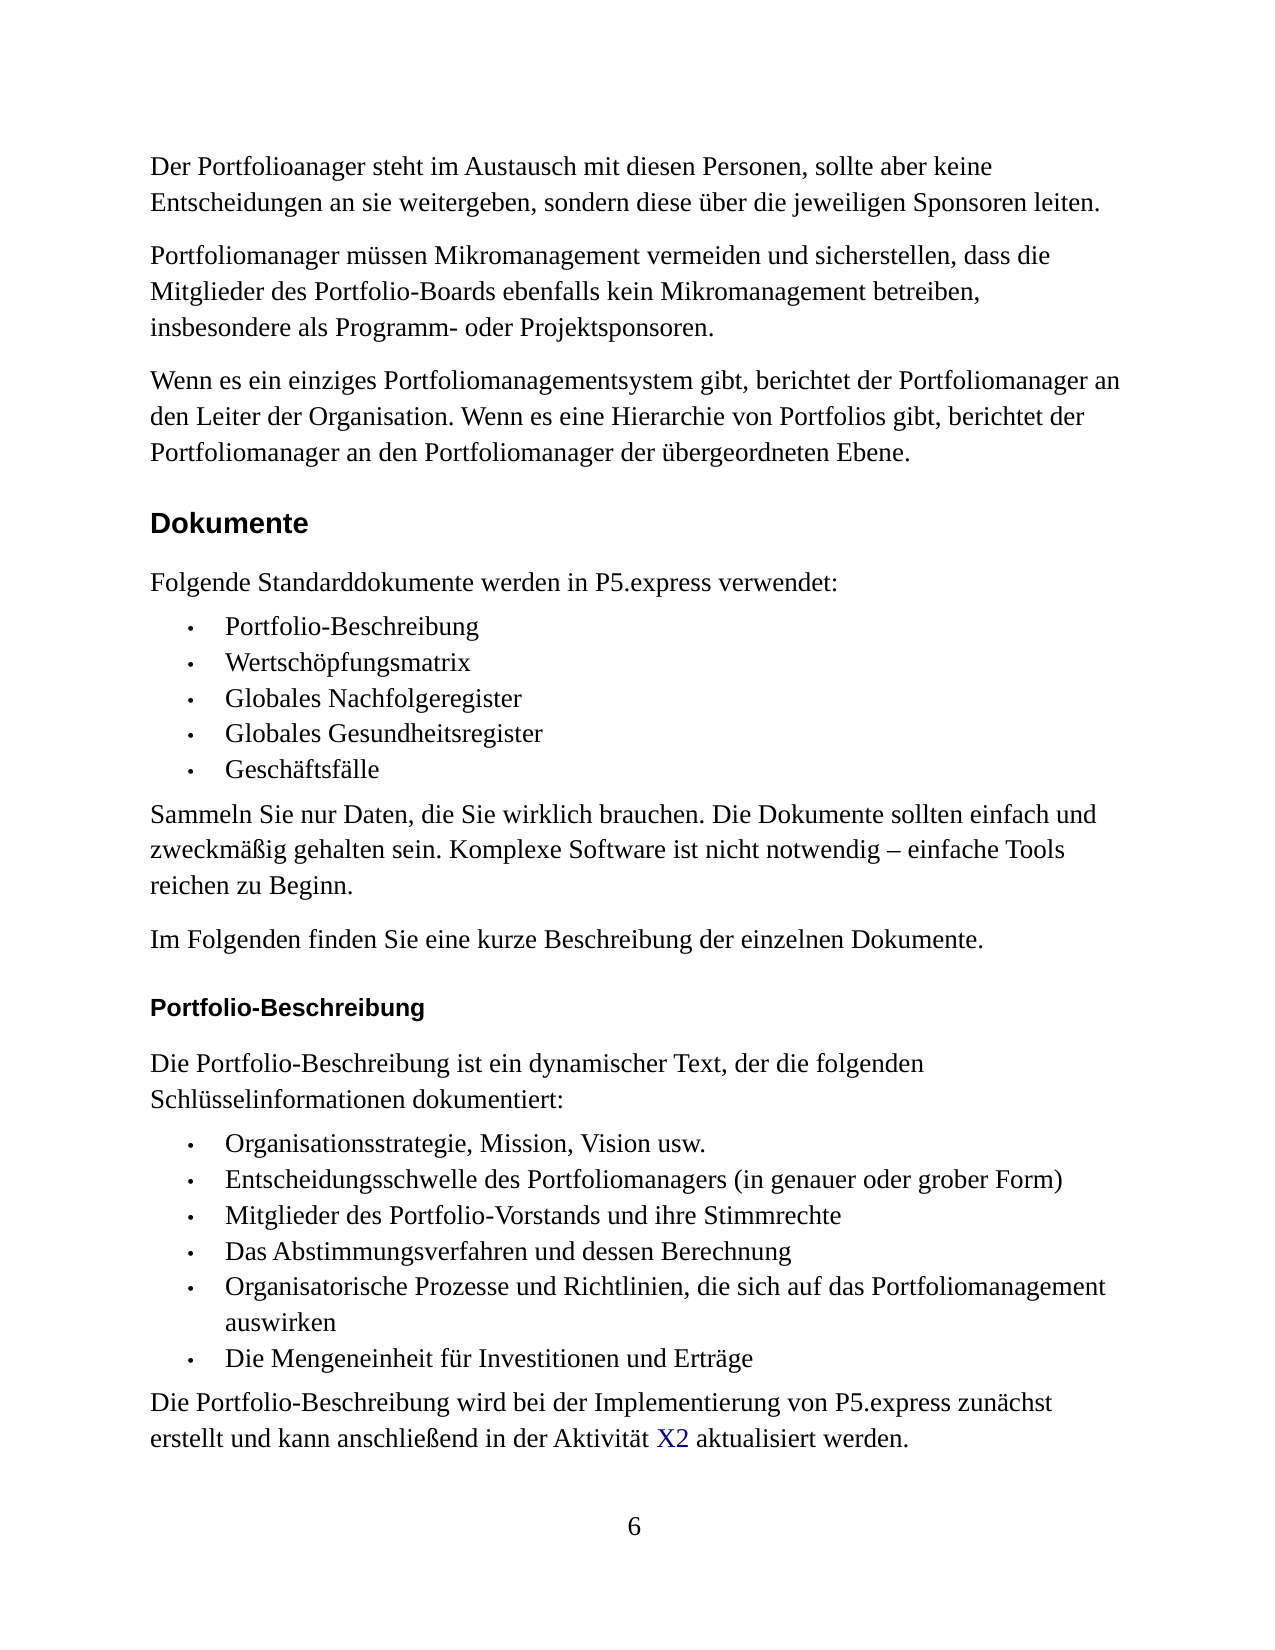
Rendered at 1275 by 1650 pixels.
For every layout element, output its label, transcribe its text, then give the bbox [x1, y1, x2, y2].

text Im Folgenden finden Sie eine kurze Beschreibung der einzelnen Dokumente. [150, 923, 1125, 954]
text Der Portfolioanager steht im Austausch mit diesen Personen, sollte aber keine Entscheidungen an sie weitergeben, sondern diese über die jeweiligen Sponsoren leiten. [150, 150, 1125, 217]
text Portfoliomanager müssen Mikromanagement vermeiden und sicherstellen, dass die Mitglieder des Portfolio-Boards ebenfalls kein Mikromanagement betreiben, insbesondere als Programm- oder Projektsponsoren. [150, 239, 1125, 342]
text Die Portfolio-Beschreibung wird bei der Implementierung von P5.express zunächst erstellt und kann anschließend in der Aktivität X2 aktualisiert werden. [150, 1386, 1125, 1453]
text Sammeln Sie nur Daten, die Sie wirklich brauchen. Die Dokumente sollten einfach und zweckmäßig gehalten sein. Komplexe Software ist nicht notwendig – einfache Tools reichen zu Beginn. [150, 798, 1125, 901]
text Wenn es ein einziges Portfoliomanagementsystem gibt, berichtet der Portfoliomanager an den Leiter der Organisation. Wenn es eine Hierarchie von Portfolios gibt, berichtet der Portfoliomanager an den Portfoliomanager der übergeordneten Ebene. [150, 364, 1125, 467]
list Organisationsstrategie, Mission, Vision usw. [187, 1127, 1125, 1158]
subtitle Dokumente [150, 506, 1125, 539]
list Entscheidungsschwelle des Portfoliomanagers (in genauer oder grober Form) [187, 1163, 1125, 1194]
text Folgende Standarddokumente werden in P5.express verwendet: [150, 566, 1125, 597]
subtitle Portfolio-Beschreibung [150, 993, 1125, 1021]
list Wertschöpfungsmatrix [187, 646, 1125, 677]
list Mitglieder des Portfolio-Vorstands und ihre Stimmrechte [187, 1199, 1125, 1230]
list Organisatorische Prozesse und Richtlinien, die sich auf das Portfoliomanagement auswirken [187, 1270, 1125, 1337]
list Das Abstimmungsverfahren und dessen Berechnung [187, 1234, 1125, 1266]
list Die Mengeneinheit für Investitionen und Erträge [187, 1342, 1125, 1373]
list Geschäftsfälle [187, 753, 1125, 784]
list Globales Gesundheitsregister [187, 717, 1125, 749]
list Globales Nachfolgeregister [187, 682, 1125, 713]
list Portfolio-Beschreibung [187, 610, 1125, 641]
text Die Portfolio-Beschreibung ist ein dynamischer Text, der die folgenden Schlüsselinformationen dokumentiert: [150, 1047, 1125, 1114]
